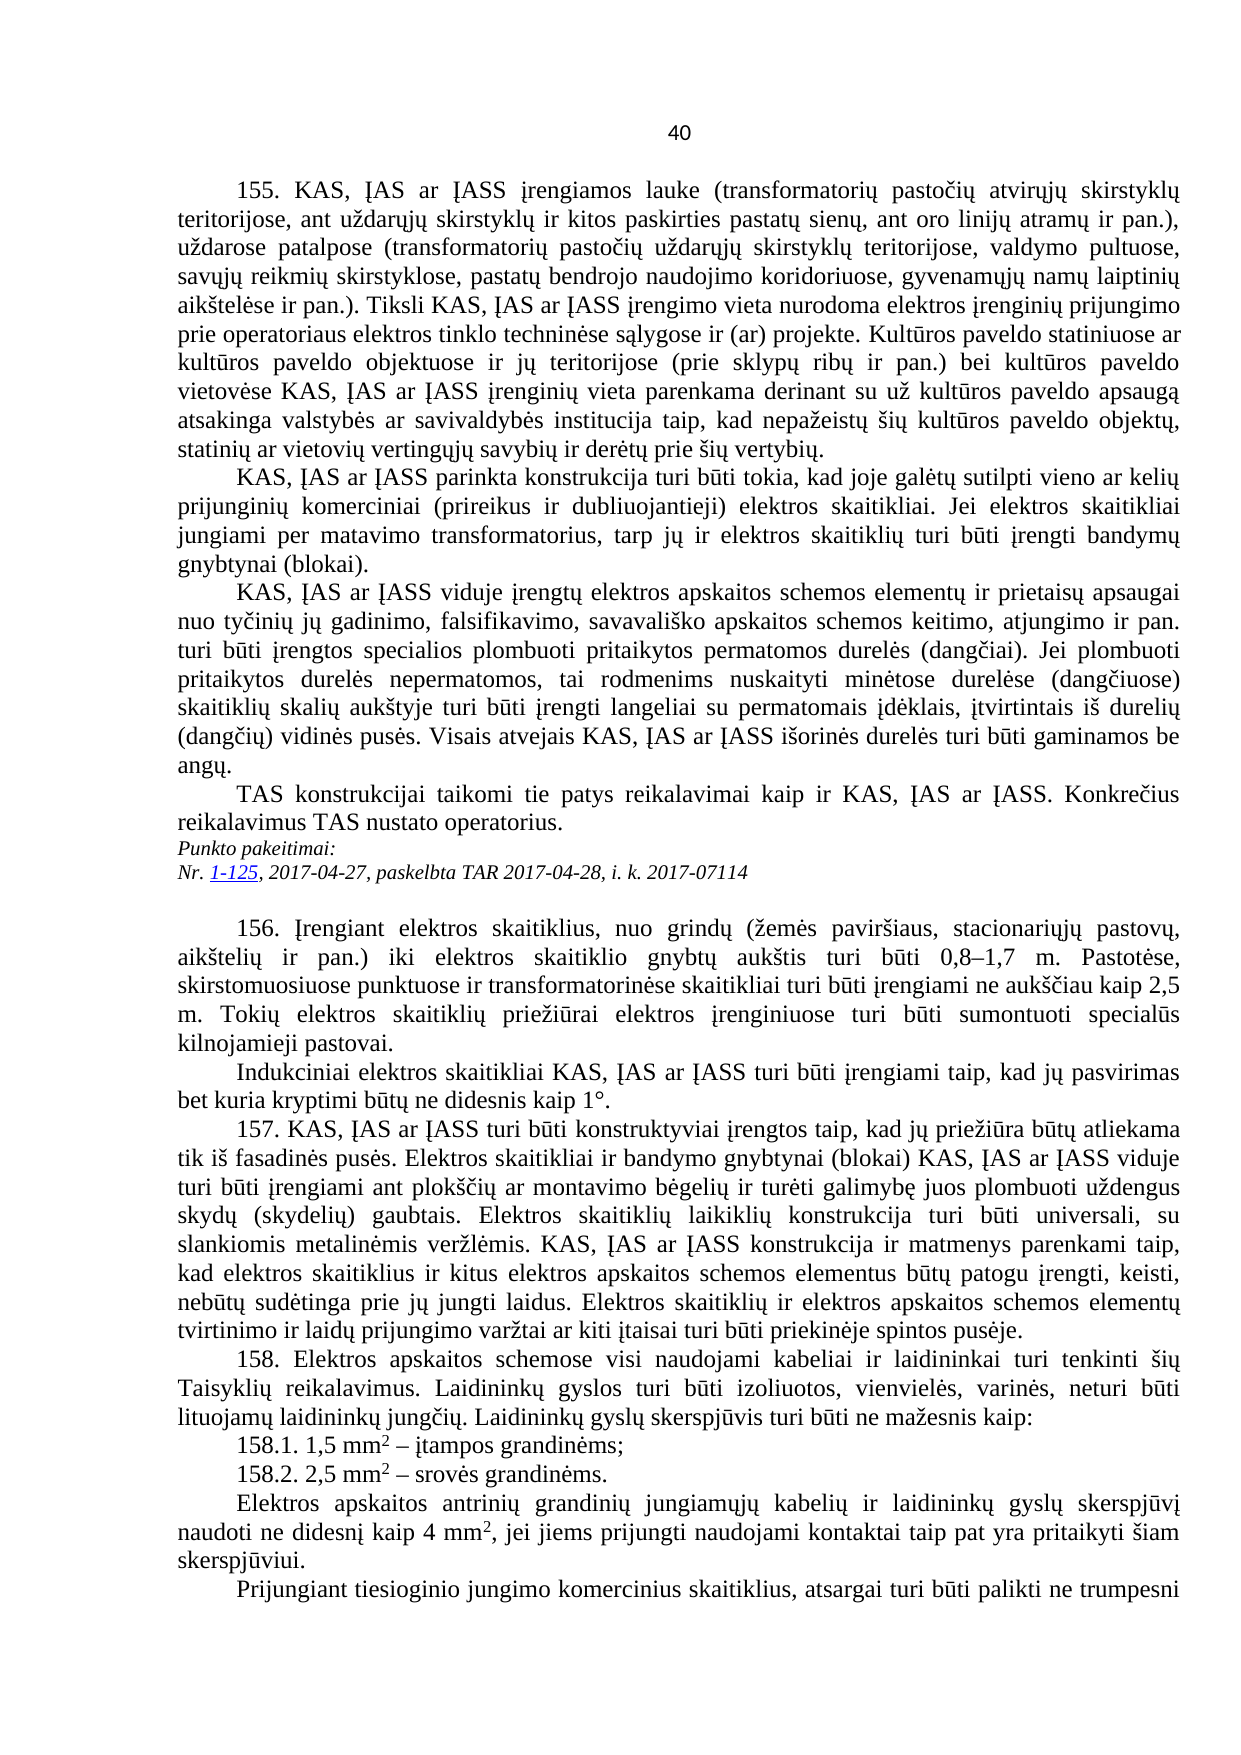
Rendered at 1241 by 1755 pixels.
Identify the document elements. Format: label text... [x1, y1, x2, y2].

text 158.2. 2,5 mm2 – srovės grandinėms. [177, 1459, 1181, 1488]
text 155. KAS, ĮAS ar ĮASS įrengiamos lauke (transformatorių pastočių atvirųjų skirstyklų teritorijose, ant uždarųjų skirstyklų ir kitos paskirties pastatų sienų, ant oro linijų atramų ir pan.), uždarose patalpose (transformatorių pastočių uždarųjų skirstyklų teritorijose, valdymo pultuose, savųjų reikmių skirstyklose, pastatų bendrojo naudojimo koridoriuose, gyvenamųjų namų laiptinių aikštelėse ir pan.). Tiksli KAS, ĮAS ar ĮASS įrengimo vieta nurodoma elektros įrenginių prijungimo prie operatoriaus elektros tinklo techninėse sąlygose ir (ar) projekte. Kultūros paveldo statiniuose ar kultūros paveldo objektuose ir jų teritorijose (prie sklypų ribų ir pan.) bei kultūros paveldo vietovėse KAS, ĮAS ar ĮASS įrenginių vieta parenkama derinant su už kultūros paveldo apsaugą atsakinga valstybės ar savivaldybės institucija taip, kad nepažeistų šių kultūros paveldo objektų, statinių ar vietovių vertingųjų savybių ir derėtų prie šių vertybių. [177, 175, 1181, 462]
text Nr. 1-125, 2017-04-27, paskelbta TAR 2017-04-28, i. k. 2017-07114 [177, 860, 1181, 884]
text 158.1. 1,5 mm2 – įtampos grandinėms; [177, 1431, 1181, 1459]
text KAS, ĮAS ar ĮASS viduje įrengtų elektros apskaitos schemos elementų ir prietaisų apsaugai nuo tyčinių jų gadinimo, falsifikavimo, savavališko apskaitos schemos keitimo, atjungimo ir pan. turi būti įrengtos specialios plombuoti pritaikytos permatomos durelės (dangčiai). Jei plombuoti pritaikytos durelės nepermatomos, tai rodmenims nuskaityti minėtose durelėse (dangčiuose) skaitiklių skalių aukštyje turi būti įrengti langeliai su permatomais įdėklais, įtvirtintais iš durelių (dangčių) vidinės pusės. Visais atvejais KAS, ĮAS ar ĮASS išorinės durelės turi būti gaminamos be angų. [177, 577, 1181, 779]
text Elektros apskaitos antrinių grandinių jungiamųjų kabelių ir laidininkų gyslų skerspjūvį naudoti ne didesnį kaip 4 mm2, jei jiems prijungti naudojami kontaktai taip pat yra pritaikyti šiam skerspjūviui. [177, 1488, 1181, 1574]
text 157. KAS, ĮAS ar ĮASS turi būti konstruktyviai įrengtos taip, kad jų priežiūra būtų atliekama tik iš fasadinės pusės. Elektros skaitikliai ir bandymo gnybtynai (blokai) KAS, ĮAS ar ĮASS viduje turi būti įrengiami ant plokščių ar montavimo bėgelių ir turėti galimybę juos plombuoti uždengus skydų (skydelių) gaubtais. Elektros skaitiklių laikiklių konstrukcija turi būti universali, su slankiomis metalinėmis veržlėmis. KAS, ĮAS ar ĮASS konstrukcija ir matmenys parenkami taip, kad elektros skaitiklius ir kitus elektros apskaitos schemos elementus būtų patogu įrengti, keisti, nebūtų sudėtinga prie jų jungti laidus. Elektros skaitiklių ir elektros apskaitos schemos elementų tvirtinimo ir laidų prijungimo varžtai ar kiti įtaisai turi būti priekinėje spintos pusėje. [177, 1114, 1181, 1344]
text Prijungiant tiesioginio jungimo komercinius skaitiklius, atsargai turi būti palikti ne trumpesni [177, 1574, 1181, 1603]
text Indukciniai elektros skaitikliai KAS, ĮAS ar ĮASS turi būti įrengiami taip, kad jų pasvirimas bet kuria kryptimi būtų ne didesnis kaip 1°. [177, 1057, 1181, 1114]
text 156. Įrengiant elektros skaitiklius, nuo grindų (žemės paviršiaus, stacionariųjų pastovų, aikštelių ir pan.) iki elektros skaitiklio gnybtų aukštis turi būti 0,8–1,7 m. Pastotėse, skirstomuosiuose punktuose ir transformatorinėse skaitikliai turi būti įrengiami ne aukščiau kaip 2,5 m. Tokių elektros skaitiklių priežiūrai elektros įrenginiuose turi būti sumontuoti specialūs kilnojamieji pastovai. [177, 913, 1181, 1057]
text 158. Elektros apskaitos schemose visi naudojami kabeliai ir laidininkai turi tenkinti šių Taisyklių reikalavimus. Laidininkų gyslos turi būti izoliuotos, vienvielės, varinės, neturi būti lituojamų laidininkų jungčių. Laidininkų gyslų skerspjūvis turi būti ne mažesnis kaip: [177, 1344, 1181, 1431]
text KAS, ĮAS ar ĮASS parinkta konstrukcija turi būti tokia, kad joje galėtų sutilpti vieno ar kelių prijunginių komerciniai (prireikus ir dubliuojantieji) elektros skaitikliai. Jei elektros skaitikliai jungiami per matavimo transformatorius, tarp jų ir elektros skaitiklių turi būti įrengti bandymų gnybtynai (blokai). [177, 462, 1181, 577]
text TAS konstrukcijai taikomi tie patys reikalavimai kaip ir KAS, ĮAS ar ĮASS. Konkrečius reikalavimus TAS nustato operatorius. [177, 779, 1181, 836]
text Punkto pakeitimai: [177, 836, 1181, 860]
